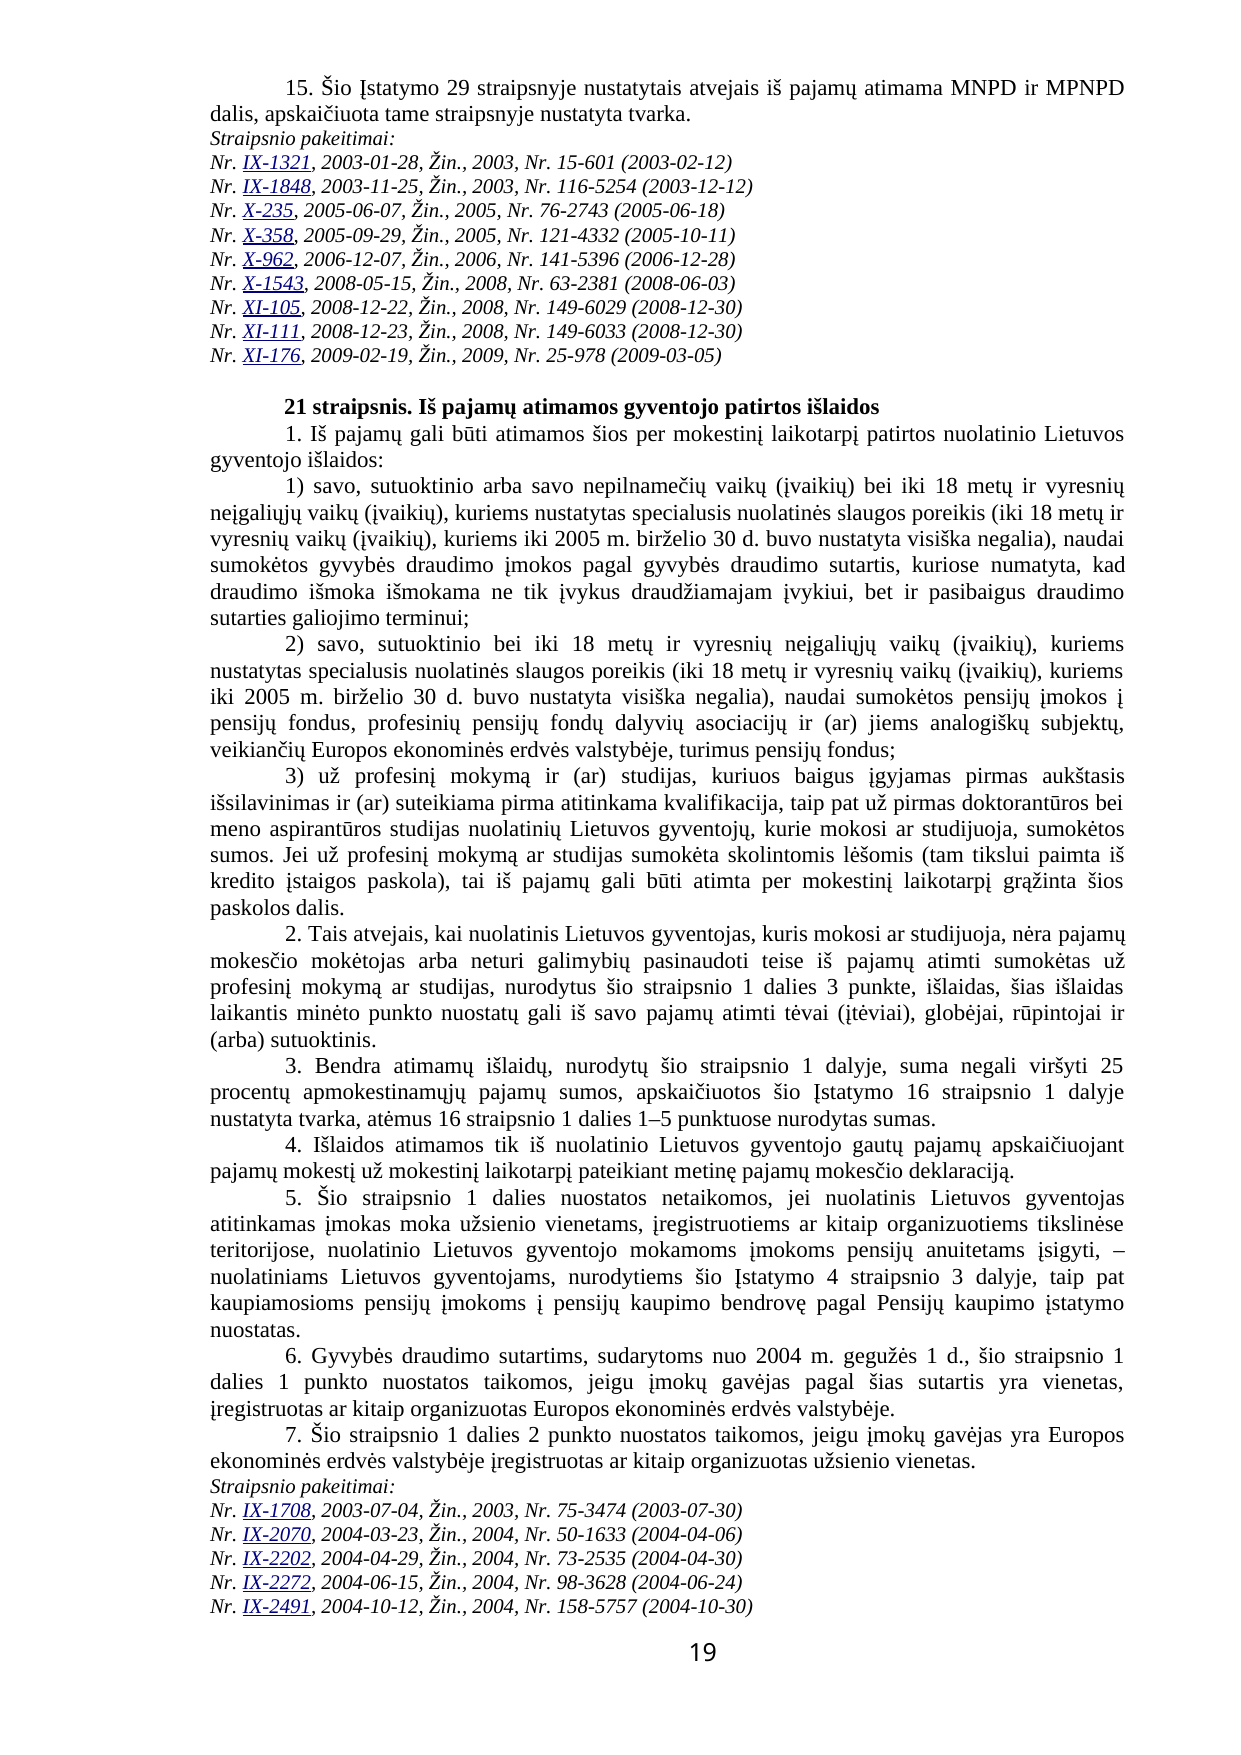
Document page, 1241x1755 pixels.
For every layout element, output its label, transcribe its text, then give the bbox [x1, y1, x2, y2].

text Nr. XI-111, 2008-12-23, Žin., 2008, Nr. 149-6033 (2008-12-30) [210, 319, 1126, 343]
text Nr. X-962, 2006-12-07, Žin., 2006, Nr. 141-5396 (2006-12-28) [210, 247, 1126, 271]
text Nr. IX-2070, 2004-03-23, Žin., 2004, Nr. 50-1633 (2004-04-06) [210, 1522, 1126, 1546]
text Nr. IX-2491, 2004-10-12, Žin., 2004, Nr. 158-5757 (2004-10-30) [210, 1594, 1126, 1618]
text Nr. IX-2272, 2004-06-15, Žin., 2004, Nr. 98-3628 (2004-06-24) [210, 1570, 1126, 1594]
text Nr. IX-1848, 2003-11-25, Žin., 2003, Nr. 116-5254 (2003-12-12) [210, 174, 1126, 198]
text Nr. IX-1321, 2003-01-28, Žin., 2003, Nr. 15-601 (2003-02-12) [210, 150, 1126, 174]
text Nr. XI-176, 2009-02-19, Žin., 2009, Nr. 25-978 (2009-03-05) [210, 343, 1126, 367]
text 7. Šio straipsnio 1 dalies 2 punkto nuostatos taikomos, jeigu įmokų gavėjas yra Europos ekonominės erdvės valstybėje įregistruotas ar kitaip organizuotas užsienio vienetas. [210, 1421, 1126, 1474]
text 1. Iš pajamų gali būti atimamos šios per mokestinį laikotarpį patirtos nuolatinio Lietuvos gyventojo išlaidos: [210, 419, 1126, 472]
text Straipsnio pakeitimai: [210, 126, 1126, 150]
text Nr. X-358, 2005-09-29, Žin., 2005, Nr. 121-4332 (2005-10-11) [210, 222, 1126, 247]
text Nr. X-235, 2005-06-07, Žin., 2005, Nr. 76-2743 (2005-06-18) [210, 198, 1126, 222]
text 6. Gyvybės draudimo sutartims, sudarytoms nuo 2004 m. gegužės 1 d., šio straipsnio 1 dalies 1 punkto nuostatos taikomos, jeigu įmokų gavėjas pagal šias sutartis yra vienetas, įregistruotas ar kitaip organizuotas Europos ekonominės erdvės valstybėje. [210, 1342, 1126, 1421]
text 2. Tais atvejais, kai nuolatinis Lietuvos gyventojas, kuris mokosi ar studijuoja, nėra pajamų mokesčio mokėtojas arba neturi galimybių pasinaudoti teise iš pajamų atimti sumokėtas už profesinį mokymą ar studijas, nurodytus šio straipsnio 1 dalies 3 punkte, išlaidas, šias išlaidas laikantis minėto punkto nuostatų gali iš savo pajamų atimti tėvai (įtėviai), globėjai, rūpintojai ir (arba) sutuoktinis. [210, 920, 1126, 1052]
text 2) savo, sutuoktinio bei iki 18 metų ir vyresnių neįgaliųjų vaikų (įvaikių), kuriems nustatytas specialusis nuolatinės slaugos poreikis (iki 18 metų ir vyresnių vaikų (įvaikių), kuriems iki 2005 m. birželio 30 d. buvo nustatyta visiška negalia), naudai sumokėtos pensijų įmokos į pensijų fondus, profesinių pensijų fondų dalyvių asociacijų ir (ar) jiems analogiškų subjektų, veikiančių Europos ekonominės erdvės valstybėje, turimus pensijų fondus; [210, 630, 1126, 762]
text Nr. IX-1708, 2003-07-04, Žin., 2003, Nr. 75-3474 (2003-07-30) [210, 1498, 1126, 1522]
text Straipsnio pakeitimai: [210, 1474, 1126, 1498]
text Nr. IX-2202, 2004-04-29, Žin., 2004, Nr. 73-2535 (2004-04-30) [210, 1546, 1126, 1570]
text 3) už profesinį mokymą ir (ar) studijas, kuriuos baigus įgyjamas pirmas aukštasis išsilavinimas ir (ar) suteikiama pirma atitinkama kvalifikacija, taip pat už pirmas doktorantūros bei meno aspirantūros studijas nuolatinių Lietuvos gyventojų, kurie mokosi ar studijuoja, sumokėtos sumos. Jei už profesinį mokymą ar studijas sumokėta skolintomis lėšomis (tam tikslui paimta iš kredito įstaigos paskola), tai iš pajamų gali būti atimta per mokestinį laikotarpį grąžinta šios paskolos dalis. [210, 762, 1126, 920]
text 1) savo, sutuoktinio arba savo nepilnamečių vaikų (įvaikių) bei iki 18 metų ir vyresnių neįgaliųjų vaikų (įvaikių), kuriems nustatytas specialusis nuolatinės slaugos poreikis (iki 18 metų ir vyresnių vaikų (įvaikių), kuriems iki 2005 m. birželio 30 d. buvo nustatyta visiška negalia), naudai sumokėtos gyvybės draudimo įmokos pagal gyvybės draudimo sutartis, kuriose numatyta, kad draudimo išmoka išmokama ne tik įvykus draudžiamajam įvykiui, bet ir pasibaigus draudimo sutarties galiojimo terminui; [210, 472, 1126, 630]
text 5. Šio straipsnio 1 dalies nuostatos netaikomos, jei nuolatinis Lietuvos gyventojas atitinkamas įmokas moka užsienio vienetams, įregistruotiems ar kitaip organizuotiems tikslinėse teritorijose, nuolatinio Lietuvos gyventojo mokamoms įmokoms pensijų anuitetams įsigyti, – nuolatiniams Lietuvos gyventojams, nurodytiems šio Įstatymo 4 straipsnio 3 dalyje, taip pat kaupiamosioms pensijų įmokoms į pensijų kaupimo bendrovę pagal Pensijų kaupimo įstatymo nuostatas. [210, 1184, 1126, 1342]
text 21 straipsnis. Iš pajamų atimamos gyventojo patirtos išlaidos [284, 393, 1126, 419]
text 15. Šio Įstatymo 29 straipsnyje nustatytais atvejais iš pajamų atimama MNPD ir MPNPD dalis, apskaičiuota tame straipsnyje nustatyta tvarka. [210, 73, 1126, 126]
text Nr. XI-105, 2008-12-22, Žin., 2008, Nr. 149-6029 (2008-12-30) [210, 295, 1126, 319]
text 4. Išlaidos atimamos tik iš nuolatinio Lietuvos gyventojo gautų pajamų apskaičiuojant pajamų mokestį už mokestinį laikotarpį pateikiant metinę pajamų mokesčio deklaraciją. [210, 1131, 1126, 1184]
text 3. Bendra atimamų išlaidų, nurodytų šio straipsnio 1 dalyje, suma negali viršyti 25 procentų apmokestinamųjų pajamų sumos, apskaičiuotos šio Įstatymo 16 straipsnio 1 dalyje nustatyta tvarka, atėmus 16 straipsnio 1 dalies 1–5 punktuose nurodytas sumas. [210, 1052, 1126, 1131]
text Nr. X-1543, 2008-05-15, Žin., 2008, Nr. 63-2381 (2008-06-03) [210, 271, 1126, 295]
